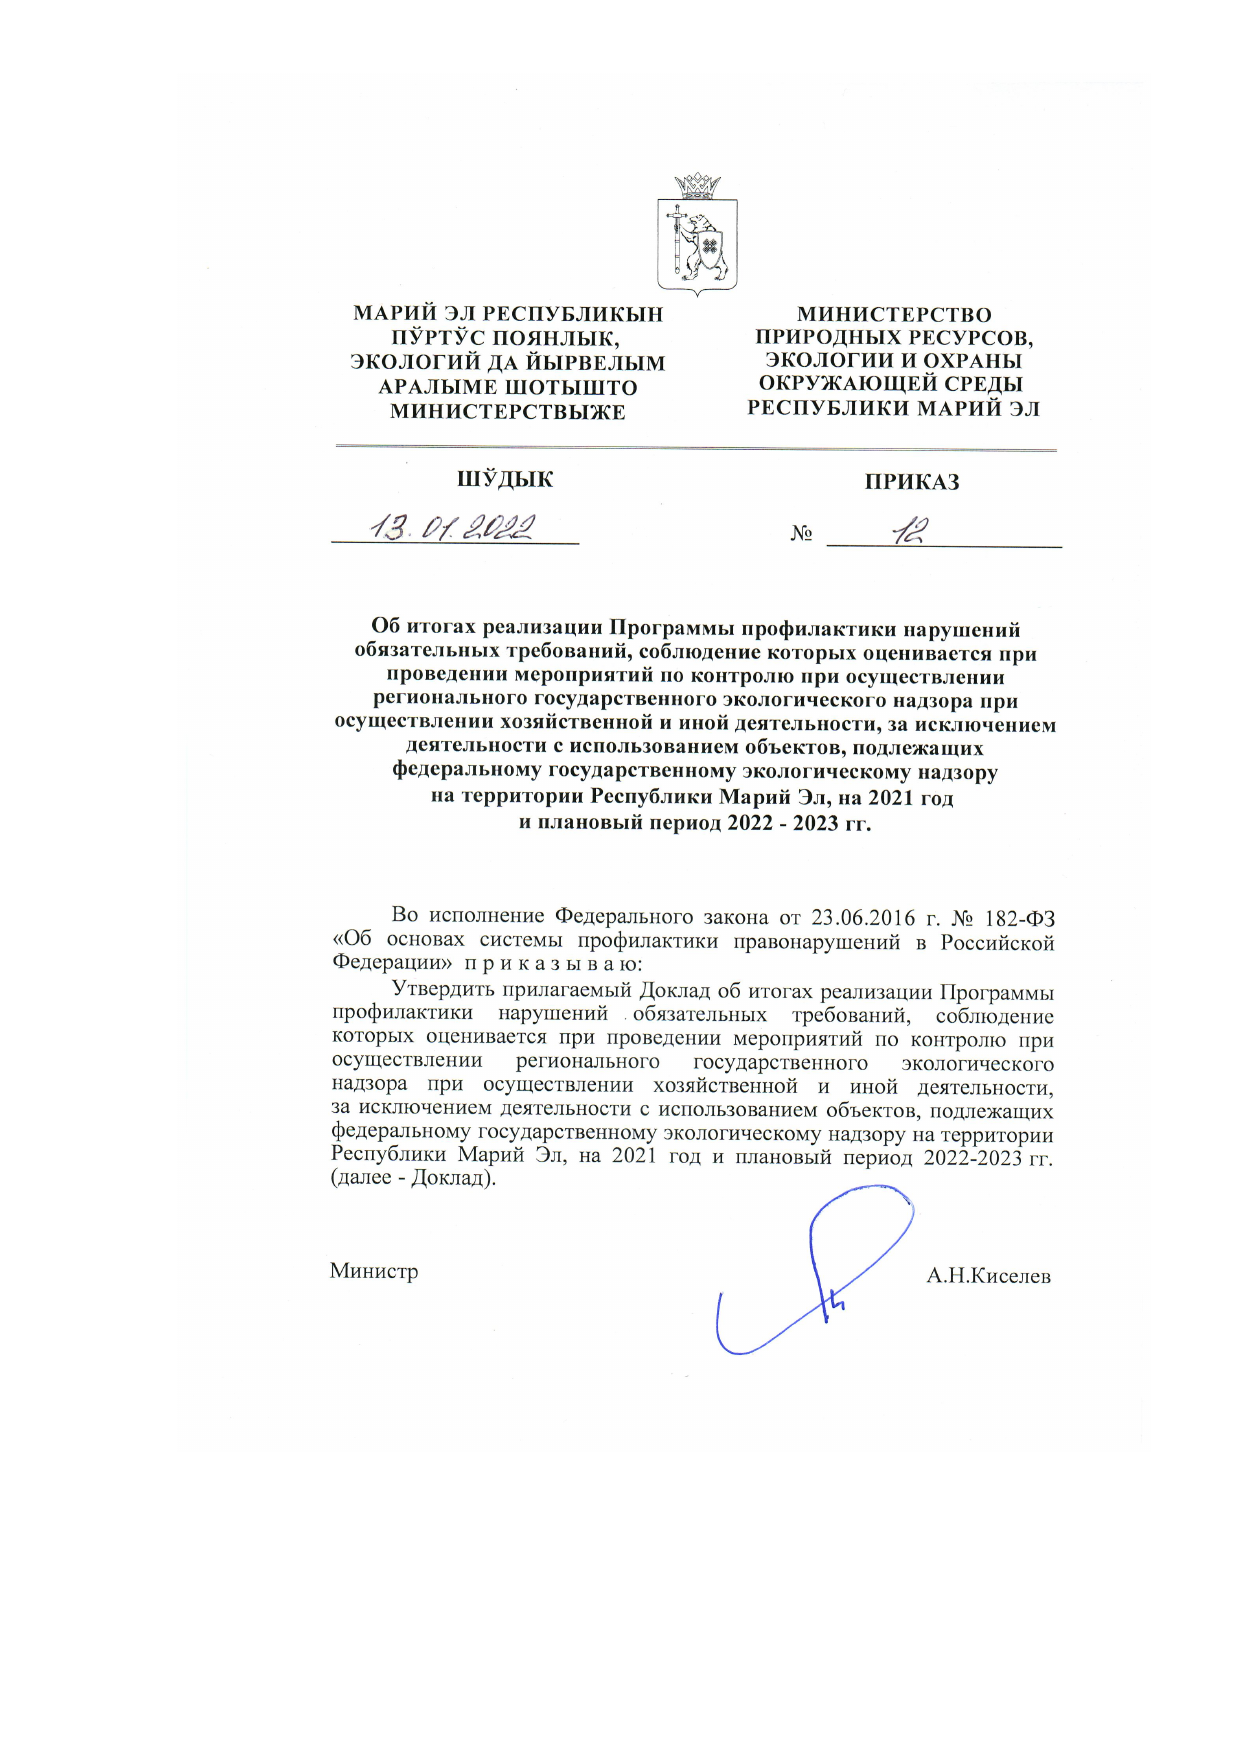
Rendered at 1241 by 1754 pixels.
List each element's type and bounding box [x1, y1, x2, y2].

picture [177, 73, 1152, 1452]
